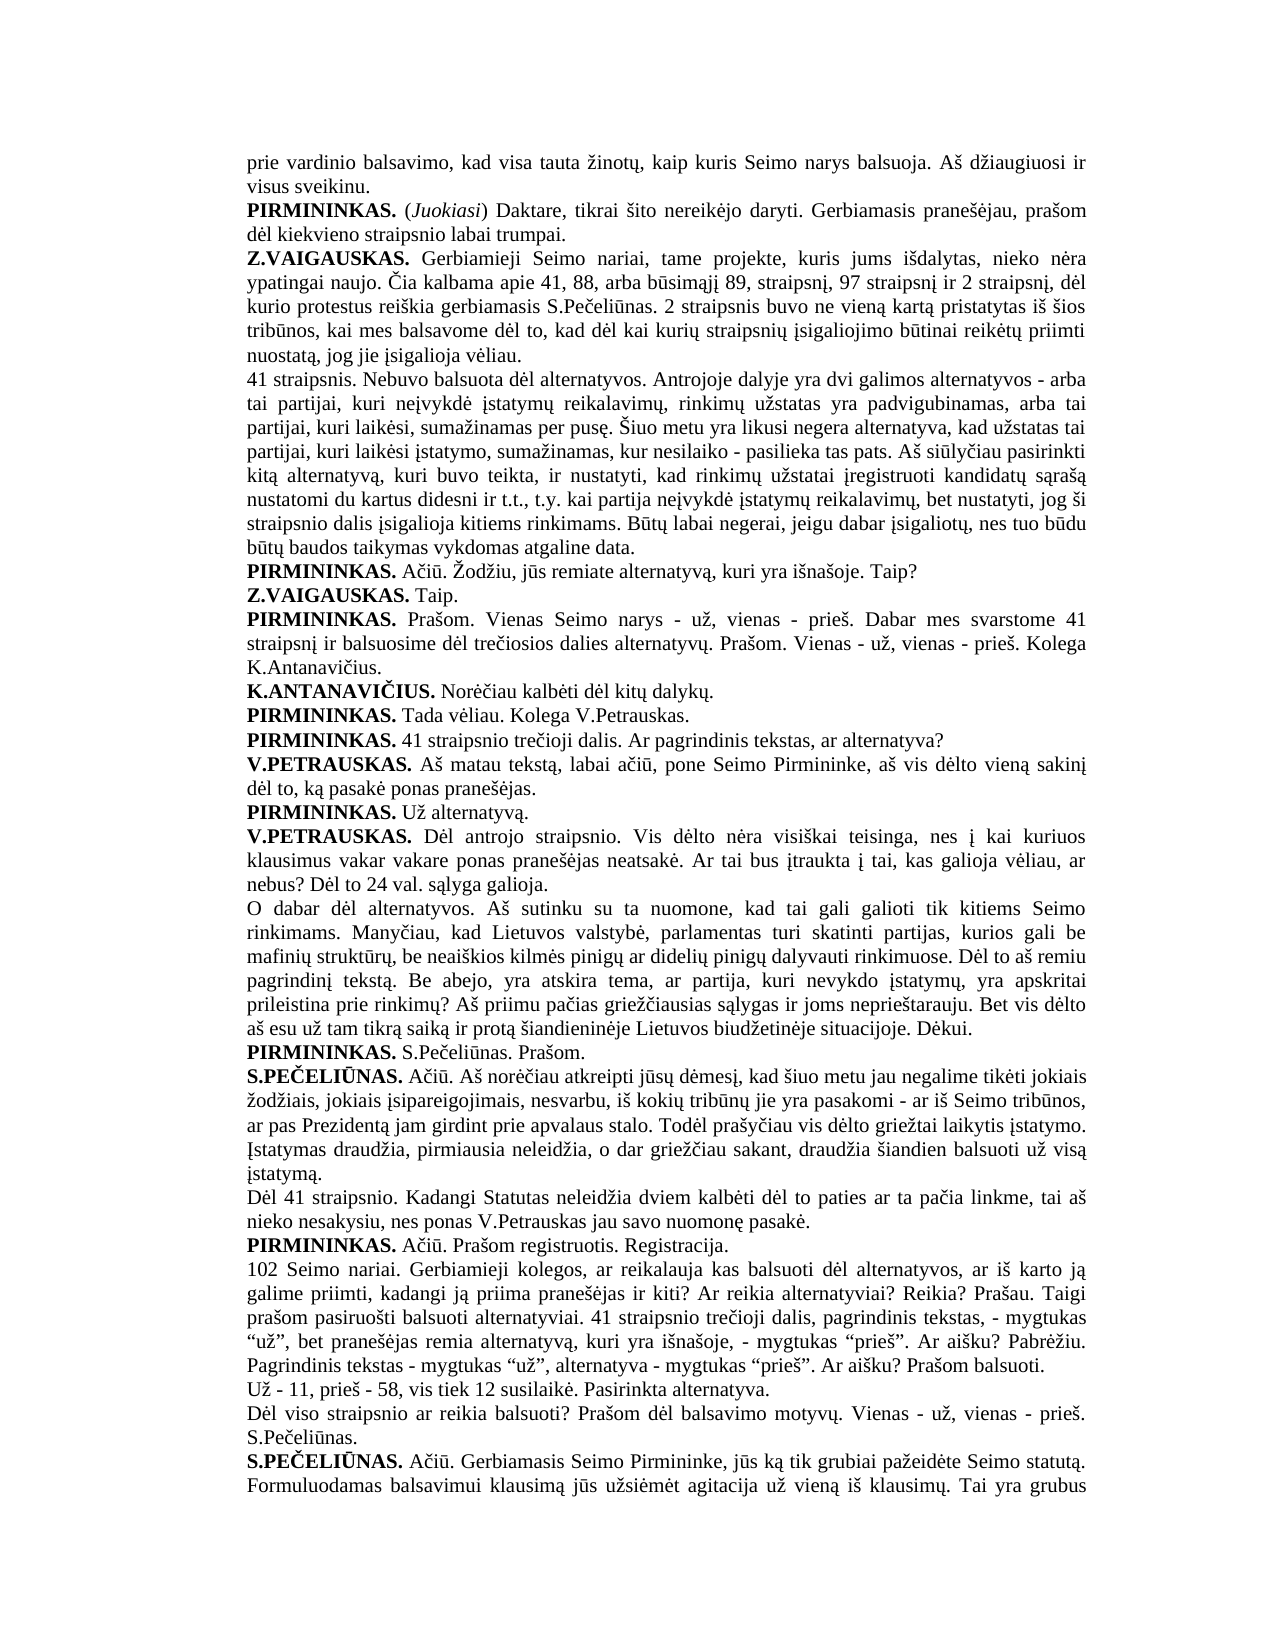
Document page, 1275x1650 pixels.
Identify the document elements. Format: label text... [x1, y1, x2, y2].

text PIRMININKAS. Už alternatyvą. [247, 800, 1087, 824]
text PIRMININKAS. S.Pečeliūnas. Prašom. [247, 1040, 1087, 1064]
text V.PETRAUSKAS. Aš matau tekstą, labai ačiū, pone Seimo Pirmininke, aš vis dėlto vieną sakinį dėl to, ką pasakė ponas pranešėjas. [247, 752, 1087, 800]
text Už - 11, prieš - 58, vis tiek 12 susilaikė. Pasirinkta alternatyva. [247, 1377, 1087, 1401]
text V.PETRAUSKAS. Dėl antrojo straipsnio. Vis dėlto nėra visiškai teisinga, nes į kai kuriuos klausimus vakar vakare ponas pranešėjas neatsakė. Ar tai bus įtraukta į tai, kas galioja vėliau, ar nebus? Dėl to 24 val. sąlyga galioja. [247, 824, 1087, 896]
text Z.VAIGAUSKAS. Taip. [247, 583, 1087, 607]
text Dėl 41 straipsnio. Kadangi Statutas neleidžia dviem kalbėti dėl to paties ar ta pačia linkme, tai aš nieko nesakysiu, nes ponas V.Petrauskas jau savo nuomonę pasakė. [247, 1185, 1087, 1233]
text prie vardinio balsavimo, kad visa tauta žinotų, kaip kuris Seimo narys balsuoja. Aš džiaugiuosi ir visus sveikinu. [247, 150, 1087, 198]
text Z.VAIGAUSKAS. Gerbiamieji Seimo nariai, tame projekte, kuris jums išdalytas, nieko nėra ypatingai naujo. Čia kalbama apie 41, 88, arba būsimąjį 89, straipsnį, 97 straipsnį ir 2 straipsnį, dėl kurio protestus reiškia gerbiamasis S.Pečeliūnas. 2 straipsnis buvo ne vieną kartą pristatytas iš šios tribūnos, kai mes balsavome dėl to, kad dėl kai kurių straipsnių įsigaliojimo būtinai reikėtų priimti nuostatą, jog jie įsigalioja vėliau. [247, 246, 1087, 367]
text PIRMININKAS. Prašom. Vienas Seimo narys - už, vienas - prieš. Dabar mes svarstome 41 straipsnį ir balsuosime dėl trečiosios dalies alternatyvų. Prašom. Vienas - už, vienas - prieš. Kolega K.Antanavičius. [247, 607, 1087, 679]
text S.PEČELIŪNAS. Ačiū. Aš norėčiau atkreipti jūsų dėmesį, kad šiuo metu jau negalime tikėti jokiais žodžiais, jokiais įsipareigojimais, nesvarbu, iš kokių tribūnų jie yra pasakomi - ar iš Seimo tribūnos, ar pas Prezidentą jam girdint prie apvalaus stalo. Todėl prašyčiau vis dėlto griežtai laikytis įstatymo. Įstatymas draudžia, pirmiausia neleidžia, o dar griežčiau sakant, draudžia šiandien balsuoti už visą įstatymą. [247, 1064, 1087, 1185]
text PIRMININKAS. (Juokiasi) Daktare, tikrai šito nereikėjo daryti. Gerbiamasis pranešėjau, prašom dėl kiekvieno straipsnio labai trumpai. [247, 198, 1087, 246]
text Dėl viso straipsnio ar reikia balsuoti? Prašom dėl balsavimo motyvų. Vienas - už, vienas - prieš. S.Pečeliūnas. [247, 1401, 1087, 1449]
text PIRMININKAS. Ačiū. Prašom registruotis. Registracija. [247, 1233, 1087, 1257]
text PIRMININKAS. Tada vėliau. Kolega V.Petrauskas. [247, 703, 1087, 727]
text 102 Seimo nariai. Gerbiamieji kolegos, ar reikalauja kas balsuoti dėl alternatyvos, ar iš karto ją galime priimti, kadangi ją priima pranešėjas ir kiti? Ar reikia alternatyviai? Reikia? Prašau. Taigi prašom pasiruošti balsuoti alternatyviai. 41 straipsnio trečioji dalis, pagrindinis tekstas, - mygtukas “už”, bet pranešėjas remia alternatyvą, kuri yra išnašoje, - mygtukas “prieš”. Ar aišku? Pabrėžiu. Pagrindinis tekstas - mygtukas “už”, alternatyva - mygtukas “prieš”. Ar aišku? Prašom balsuoti. [247, 1257, 1087, 1377]
text S.PEČELIŪNAS. Ačiū. Gerbiamasis Seimo Pirmininke, jūs ką tik grubiai pažeidėte Seimo statutą. Formuluodamas balsavimui klausimą jūs užsiėmėt agitacija už vieną iš klausimų. Tai yra grubus [247, 1449, 1087, 1497]
text O dabar dėl alternatyvos. Aš sutinku su ta nuomone, kad tai gali galioti tik kitiems Seimo rinkimams. Manyčiau, kad Lietuvos valstybė, parlamentas turi skatinti partijas, kurios gali be mafinių struktūrų, be neaiškios kilmės pinigų ar didelių pinigų dalyvauti rinkimuose. Dėl to aš remiu pagrindinį tekstą. Be abejo, yra atskira tema, ar partija, kuri nevykdo įstatymų, yra apskritai prileistina prie rinkimų? Aš priimu pačias griežčiausias sąlygas ir joms neprieštarauju. Bet vis dėlto aš esu už tam tikrą saiką ir protą šiandieninėje Lietuvos biudžetinėje situacijoje. Dėkui. [247, 896, 1087, 1040]
text PIRMININKAS. 41 straipsnio trečioji dalis. Ar pagrindinis tekstas, ar alternatyva? [247, 727, 1087, 752]
text 41 straipsnis. Nebuvo balsuota dėl alternatyvos. Antrojoje dalyje yra dvi galimos alternatyvos - arba tai partijai, kuri neįvykdė įstatymų reikalavimų, rinkimų užstatas yra padvigubinamas, arba tai partijai, kuri laikėsi, sumažinamas per pusę. Šiuo metu yra likusi negera alternatyva, kad užstatas tai partijai, kuri laikėsi įstatymo, sumažinamas, kur nesilaiko - pasilieka tas pats. Aš siūlyčiau pasirinkti kitą alternatyvą, kuri buvo teikta, ir nustatyti, kad rinkimų užstatai įregistruoti kandidatų sąrašą nustatomi du kartus didesni ir t.t., t.y. kai partija neįvykdė įstatymų reikalavimų, bet nustatyti, jog ši straipsnio dalis įsigalioja kitiems rinkimams. Būtų labai negerai, jeigu dabar įsigaliotų, nes tuo būdu būtų baudos taikymas vykdomas atgaline data. [247, 367, 1087, 559]
text K.ANTANAVIČIUS. Norėčiau kalbėti dėl kitų dalykų. [247, 679, 1087, 703]
text PIRMININKAS. Ačiū. Žodžiu, jūs remiate alternatyvą, kuri yra išnašoje. Taip? [247, 559, 1087, 583]
